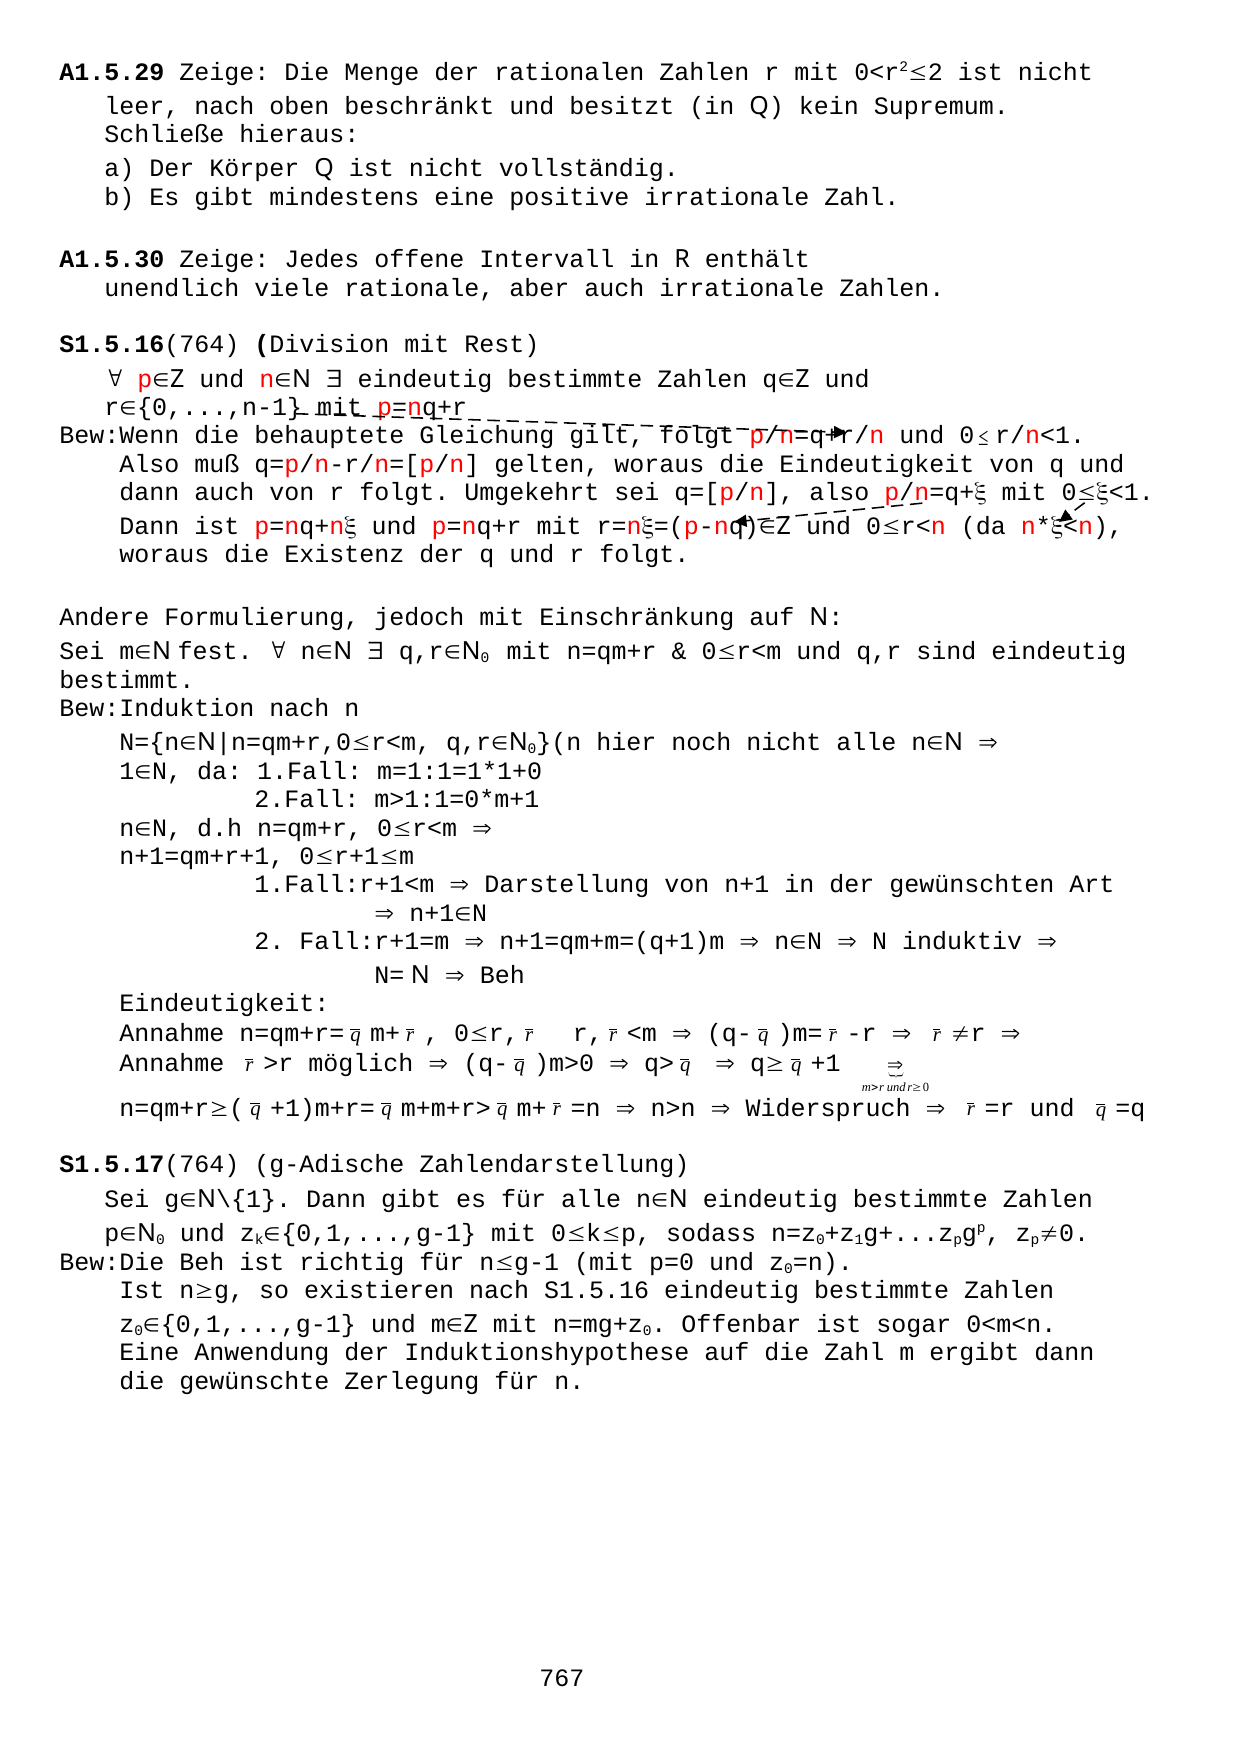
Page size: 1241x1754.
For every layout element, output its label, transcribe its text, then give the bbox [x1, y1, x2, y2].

text r{0,...,n-1} mit p=nq+r [59, 394, 1181, 423]
text z0{0,1,...,g-1} und mZ mit n=mg+z0. Offenbar ist sogar 0<m<n. [59, 1306, 1181, 1340]
text nN, d.h n=qm+r, 0r<m  [59, 815, 1181, 843]
text a) Der Körper Q ist nicht vollständig. [59, 150, 1181, 184]
text 2. Fall:r+1=m  n+1=qm+m=(q+1)m  nN  N induktiv  [59, 928, 1181, 957]
text Dann ist p=nq+n und p=nq+r mit r=n=(p-nq)Z und 0r<n (da n*<n), [59, 508, 1181, 542]
text  pZ und nN  eindeutig bestimmte Zahlen qZ und [59, 360, 1181, 394]
text 1N, da: 1.Fall: m=1:1=1*1+0 [59, 758, 1181, 787]
text Also muß q=p/n-r/n=[p/n] gelten, woraus die Eindeutigkeit von q und [59, 451, 1181, 479]
subtitle leer, nach oben beschränkt und besitzt (in Q) kein Supremum. [59, 87, 1181, 122]
text dann auch von r folgt. Umgekehrt sei q=[p/n], also p/n=q+ mit 0<1. [59, 479, 1181, 508]
text 1.Fall:r+1<m  Darstellung von n+1 in der gewünschten Art [59, 872, 1181, 900]
text n=qm+r(+1)m+r=m+m+r>m+=n  n>n  Widerspruch  =r und =q [59, 1094, 1181, 1124]
text Bew:Wenn die behauptete Gleichung gilt, folgt p/n=q+r/n und 0r/n<1. [59, 423, 1181, 451]
text 2.Fall: m>1:1=0*m+1 [59, 787, 1181, 815]
text woraus die Existenz der q und r folgt. [59, 542, 1181, 570]
text Annahme n=qm+r=m+, 0r, r,<m  (q-)m=-r  r  [59, 1019, 1181, 1049]
subtitle S1.5.16(764) (Division mit Rest) [59, 332, 1181, 360]
text Bew:Induktion nach n [59, 696, 1181, 724]
text Annahme >r möglich  (q-)m>0  q>  q+1 [59, 1049, 1181, 1094]
text Ist ng, so existieren nach S1.5.16 eindeutig bestimmte Zahlen [59, 1277, 1181, 1306]
text b) Es gibt mindestens eine positive irrationale Zahl. [59, 184, 1181, 213]
text Eine Anwendung der Induktionshypothese auf die Zahl m ergibt dann [59, 1340, 1181, 1368]
text  n+1N [59, 900, 1181, 928]
text Andere Formulierung, jedoch mit Einschränkung auf N: [59, 599, 1181, 633]
subtitle Schließe hieraus: [59, 122, 1181, 150]
text N={nN|n=qm+r,0r<m, q,rN0}(n hier noch nicht alle nN  [59, 724, 1181, 758]
text pN0 und zk{0,1,...,g-1} mit 0kp, sodass n=z0+z1g+...zpgp, zp0. [59, 1215, 1181, 1249]
text unendlich viele rationale, aber auch irrationale Zahlen. [59, 275, 1181, 303]
text Bew:Die Beh ist richtig für ng-1 (mit p=0 und z0=n). [59, 1249, 1181, 1277]
text Eindeutigkeit: [59, 991, 1181, 1019]
text Sei mN fest.  nN  q,rN0 mit n=qm+r & 0r<m und q,r sind eindeutig bestimmt. [59, 633, 1181, 696]
text N= N  Beh [59, 957, 1181, 991]
text Sei gN\{1}. Dann gibt es für alle nN eindeutig bestimmte Zahlen [59, 1180, 1181, 1215]
text n+1=qm+r+1, 0r+1m [59, 843, 1181, 872]
subtitle A1.5.30 Zeige: Jedes offene Intervall in R enthält [59, 241, 1181, 275]
subtitle A1.5.29 Zeige: Die Menge der rationalen Zahlen r mit 0<r22 ist nicht [59, 59, 1181, 87]
text S1.5.17(764) (g-Adische Zahlendarstellung) [59, 1152, 1181, 1180]
text die gewünschte Zerlegung für n. [59, 1368, 1181, 1397]
